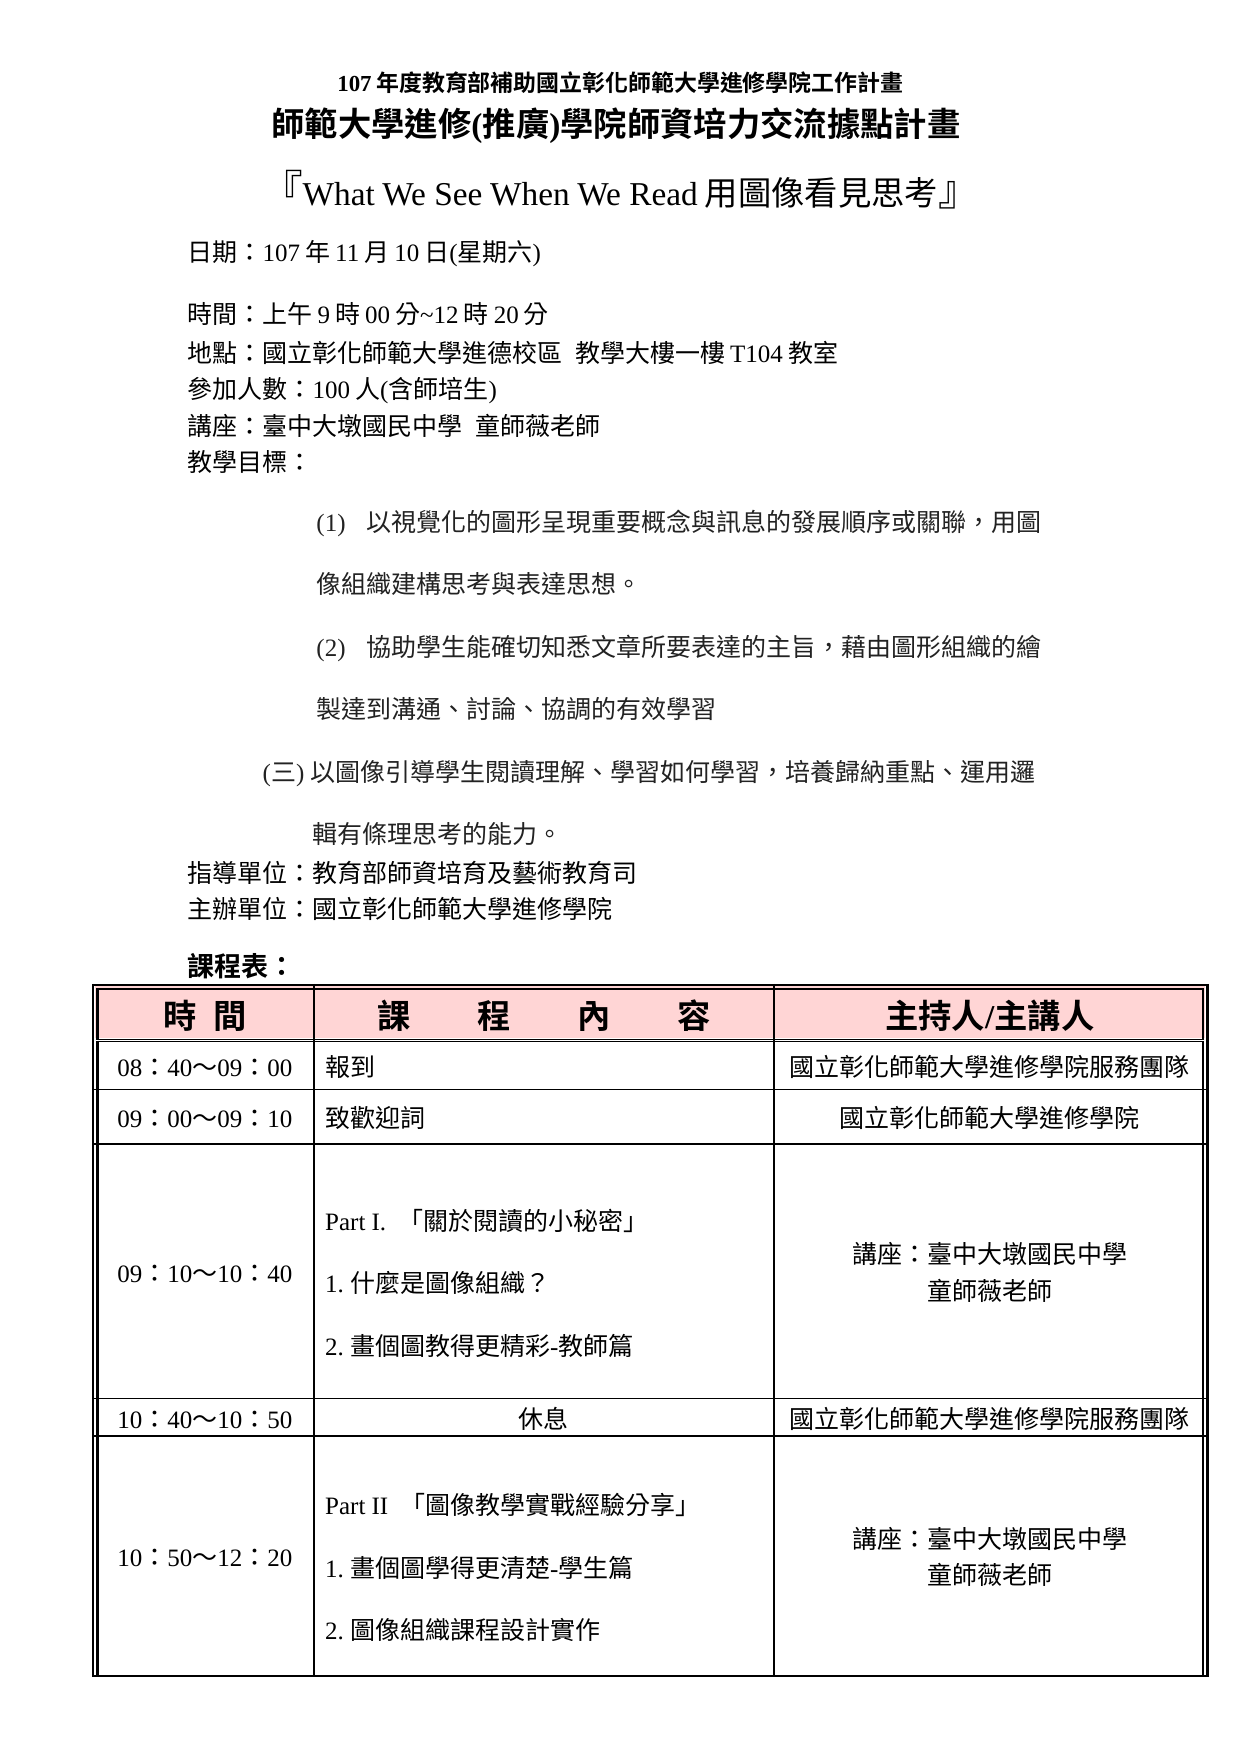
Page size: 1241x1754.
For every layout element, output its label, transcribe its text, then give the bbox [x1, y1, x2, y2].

text 107年度教育部補助國立彰化師範大學進修學院工作計畫 [187, 64, 1053, 98]
text 參加人數：100人(含師培生) [187, 370, 1053, 406]
text 『What We See When We Read用圖像看見思考』 [187, 146, 1053, 208]
table_cell Part II 「圖像教學實戰經驗分享」 1. 畫個圖學得更清楚-學生篇 2. 圖像組織課程設計實作 [315, 1437, 773, 1675]
list 協助學生能確切知悉文章所要表達的主旨，藉由圖形組織的繪製達到溝通、討論、協調的有效學習 [316, 603, 1053, 728]
text 講座：臺中大墩國民中學 童師薇老師 [187, 406, 1053, 442]
table_cell 休息 [315, 1399, 773, 1435]
table_cell 國立彰化師範大學進修學院 [775, 1090, 1202, 1143]
table_cell 09：10～10：40 [99, 1145, 313, 1397]
table_header 主持人/主講人 [775, 990, 1202, 1038]
table_cell 10：40～10：50 [99, 1399, 313, 1435]
table_cell 致歡迎詞 [315, 1090, 773, 1143]
list 以視覺化的圖形呈現重要概念與訊息的發展順序或關聯，用圖像組織建構思考與表達思想。 [316, 478, 1053, 603]
text 主辦單位：國立彰化師範大學進修學院 [187, 890, 1053, 926]
table_cell 講座：臺中大墩國民中學 童師薇老師 [775, 1145, 1202, 1397]
table_cell 10：50～12：20 [99, 1437, 313, 1675]
text 地點：國立彰化師範大學進德校區 教學大樓一樓T104教室 [187, 333, 1053, 370]
table_cell 講座：臺中大墩國民中學 童師薇老師 [775, 1437, 1202, 1675]
text (三) 以圖像引導學生閱讀理解、學習如何學習，培養歸納重點、運用邏輯有條理思考的能力。 [262, 728, 1053, 853]
table_cell 08：40～09：00 [99, 1042, 313, 1089]
text 指導單位：教育部師資培育及藝術教育司 [187, 853, 1053, 890]
table_cell 09：00～09：10 [99, 1090, 313, 1143]
table_cell Part I. 「關於閱讀的小秘密」 1. 什麼是圖像組織？ 2. 畫個圖教得更精彩-教師篇 [315, 1145, 773, 1397]
text 日期：107年11月10日(星期六) [187, 208, 1053, 271]
text 課程表： [187, 945, 1053, 984]
table_cell 國立彰化師範大學進修學院服務團隊 [775, 1399, 1202, 1435]
table_cell 報到 [315, 1042, 773, 1089]
text 時間：上午9時00分~12時20分 [187, 271, 1053, 333]
table_header 課 程 內 容 [315, 990, 773, 1038]
table_header 時 間 [99, 990, 313, 1038]
table_cell 國立彰化師範大學進修學院服務團隊 [775, 1042, 1202, 1089]
text 教學目標： [187, 442, 1053, 478]
text 師範大學進修(推廣)學院師資培力交流據點計畫 [84, 98, 1147, 146]
